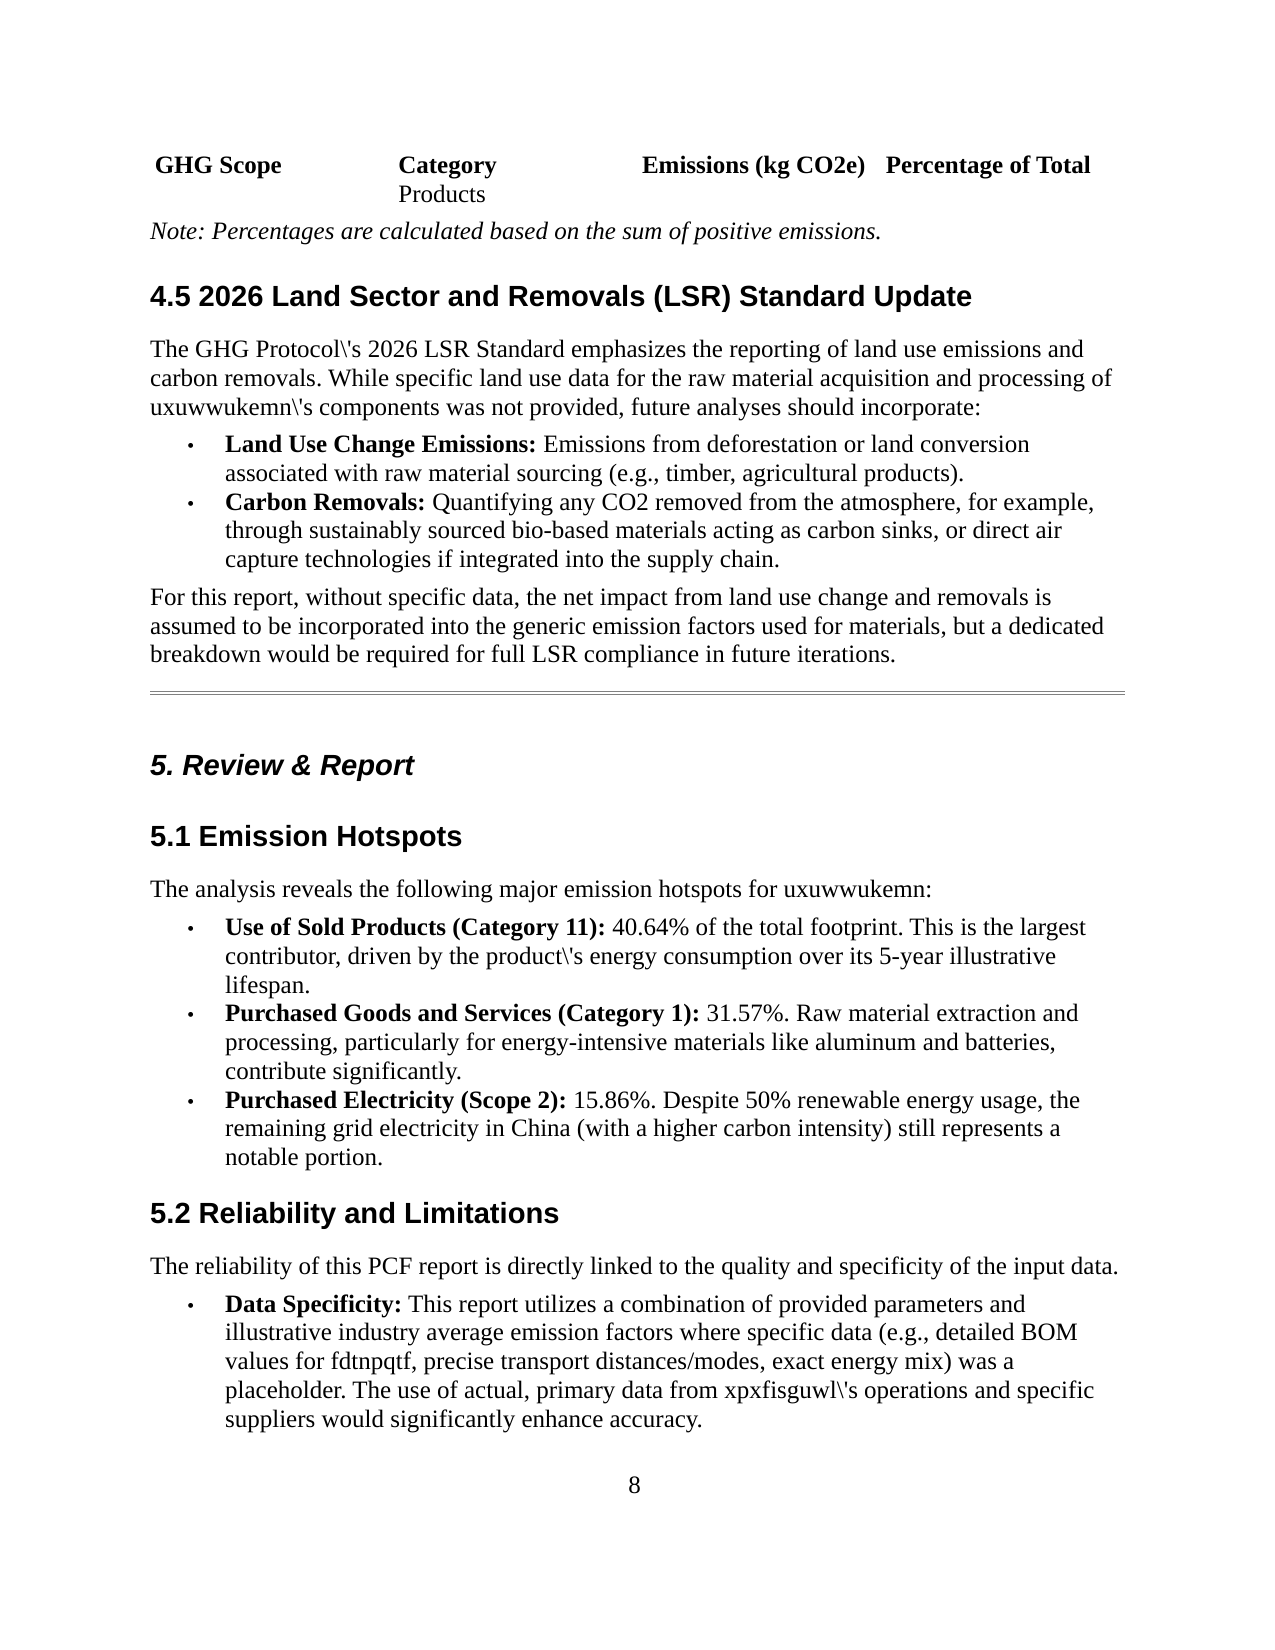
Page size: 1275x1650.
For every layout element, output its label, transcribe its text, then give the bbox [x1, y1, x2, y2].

list Purchased Electricity (Scope 2): 15.86%. Despite 50% renewable energy usage, the remaining grid electricity in China (with a higher carbon intensity) still represents a notable portion. [187, 1085, 1125, 1171]
subtitle 4.5 2026 Land Sector and Removals (LSR) Standard Update [150, 279, 1125, 313]
table_cell Products [394, 179, 637, 207]
text The GHG Protocol\'s 2026 LSR Standard emphasizes the reporting of land use emissions and carbon removals. While specific land use data for the raw material acquisition and processing of uxuwwukemn\'s components was not provided, future analyses should incorporate: [150, 334, 1125, 420]
table_cell [638, 179, 881, 207]
table_header Emissions (kg CO2e) [638, 150, 881, 179]
table_header Category [394, 150, 637, 179]
subtitle 5. Review & Report [150, 748, 1125, 782]
list Land Use Change Emissions: Emissions from deforestation or land conversion associated with raw material sourcing (e.g., timber, agricultural products). [187, 429, 1125, 487]
list Use of Sold Products (Category 11): 40.64% of the total footprint. This is the largest contributor, driven by the product\'s energy consumption over its 5-year illustrative lifespan. [187, 912, 1125, 998]
table_cell [150, 179, 394, 207]
text The analysis reveals the following major emission hotspots for uxuwwukemn: [150, 874, 1125, 903]
table_header Percentage of Total [881, 150, 1125, 179]
table_cell [881, 179, 1125, 207]
list Data Specificity: This report utilizes a combination of provided parameters and illustrative industry average emission factors where specific data (e.g., detailed BOM values for fdtnpqtf, precise transport distances/modes, exact energy mix) was a placeholder. The use of actual, primary data from xpxfisguwl\'s operations and specific suppliers would significantly enhance accuracy. [187, 1289, 1125, 1432]
text Note: Percentages are calculated based on the sum of positive emissions. [150, 216, 1125, 245]
text The reliability of this PCF report is directly linked to the quality and specificity of the input data. [150, 1251, 1125, 1280]
list Carbon Removals: Quantifying any CO2 removed from the atmosphere, for example, through sustainably sourced bio-based materials acting as carbon sinks, or direct air capture technologies if integrated into the supply chain. [187, 487, 1125, 573]
subtitle 5.2 Reliability and Limitations [150, 1196, 1125, 1229]
list Purchased Goods and Services (Category 1): 31.57%. Raw material extraction and processing, particularly for energy-intensive materials like aluminum and batteries, contribute significantly. [187, 998, 1125, 1085]
subtitle 5.1 Emission Hotspots [150, 819, 1125, 853]
table_header GHG Scope [150, 150, 394, 179]
text For this report, without specific data, the net impact from land use change and removals is assumed to be incorporated into the generic emission factors used for materials, but a dedicated breakdown would be required for full LSR compliance in future iterations. [150, 582, 1125, 668]
